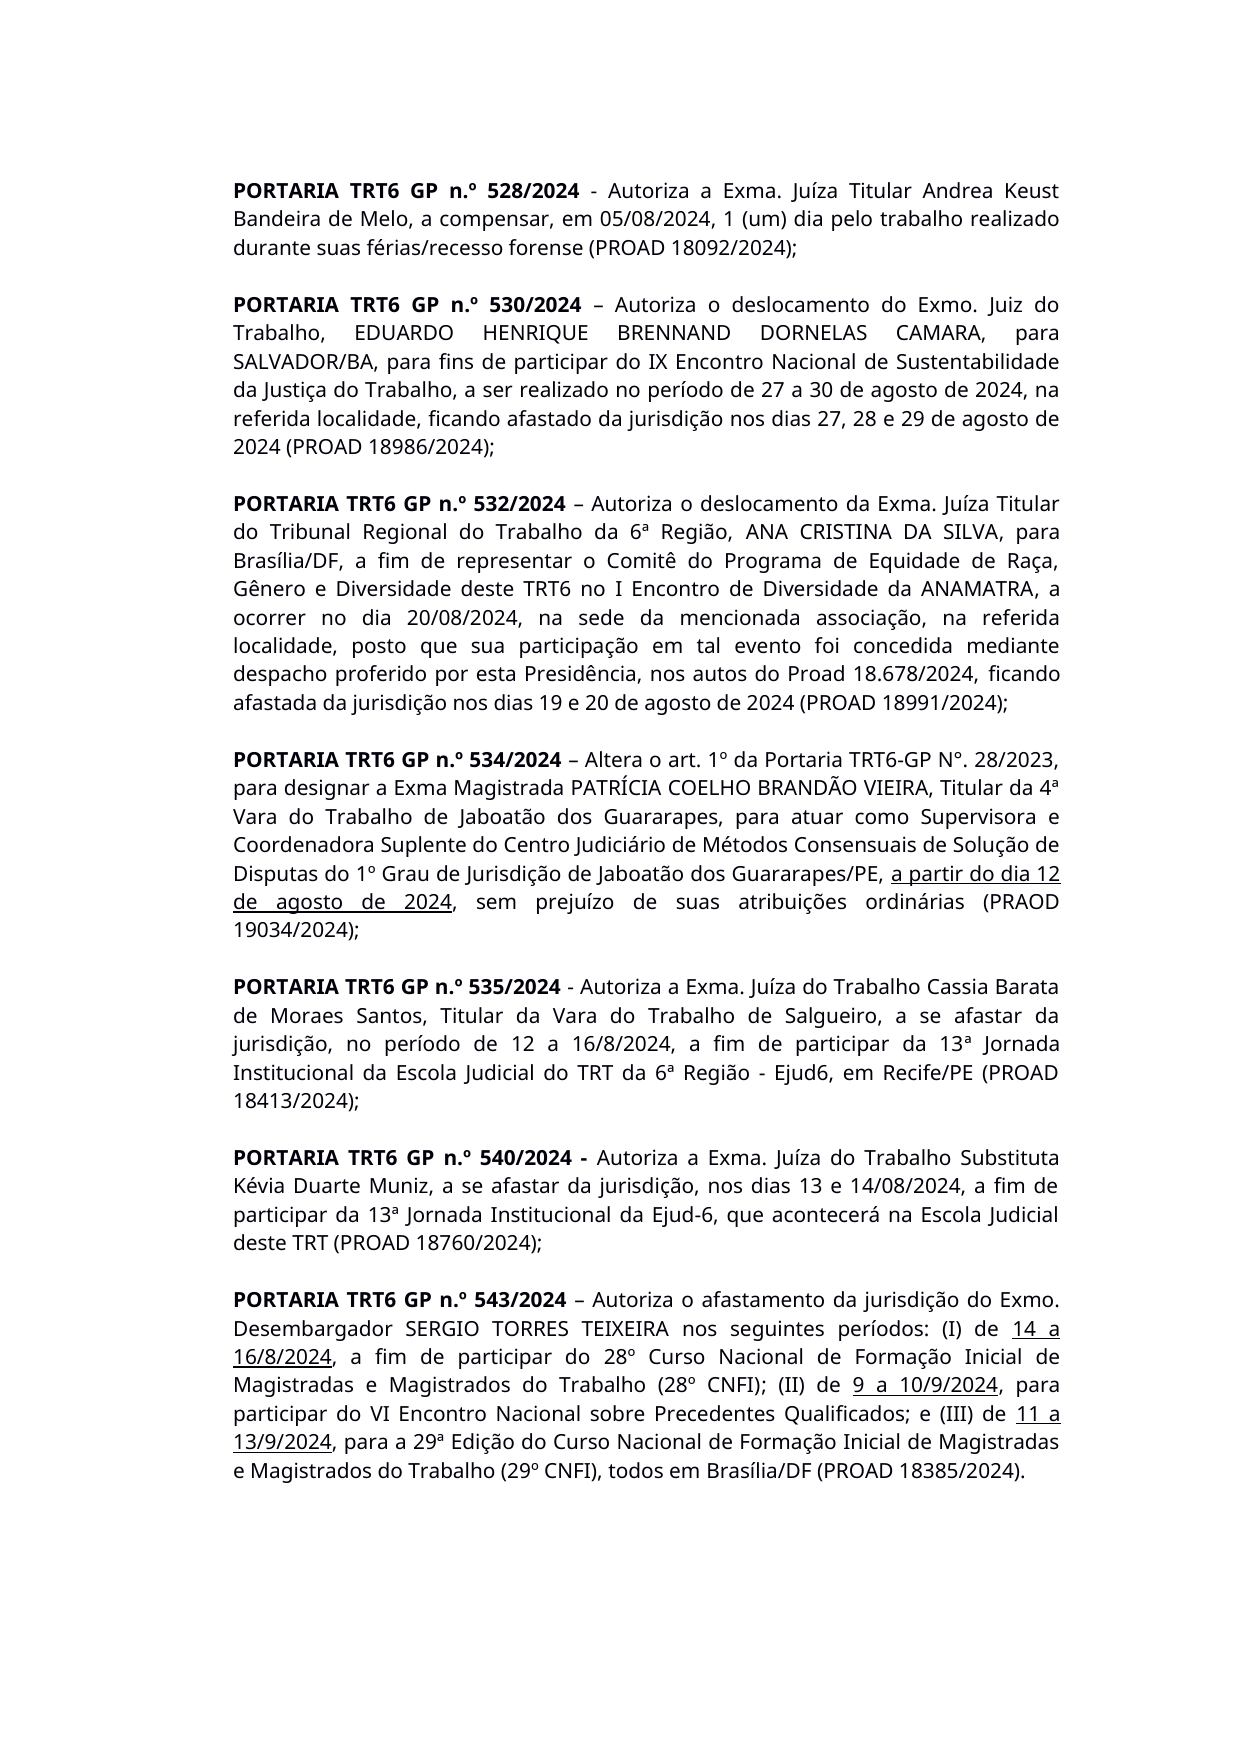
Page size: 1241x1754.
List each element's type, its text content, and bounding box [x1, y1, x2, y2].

table_cell PORTARIA TRT6 GP n.º 528/2024 - Autoriza a Exma. Juíza Titular Andrea Keust Bandeira de Melo, a compensar, em 05/08/2024, 1 (um) dia pelo trabalho realizado durante suas férias/recesso forense (PROAD 18092/2024); PORTARIA TRT6 GP n.º 530/2024 – Autoriza o deslocamento do Exmo. Juiz do Trabalho, EDUARDO HENRIQUE BRENNAND DORNELAS CAMARA, para SALVADOR/BA, para fins de participar do IX Encontro Nacional de Sustentabilidade da Justiça do Trabalho, a ser realizado no período de 27 a 30 de agosto de 2024, na referida localidade, ficando afastado da jurisdição nos dias 27, 28 e 29 de agosto de 2024 (PROAD 18986/2024); PORTARIA TRT6 GP n.º 532/2024 – Autoriza o deslocamento da Exma. Juíza Titular do Tribunal Regional do Trabalho da 6ª Região, ANA CRISTINA DA SILVA, para Brasília/DF, a fim de representar o Comitê do Programa de Equidade de Raça, Gênero e Diversidade deste TRT6 no I Encontro de Diversidade da ANAMATRA, a ocorrer no dia 20/08/2024, na sede da mencionada associação, na referida localidade, posto que sua participação em tal evento foi concedida mediante despacho proferido por esta Presidência, nos autos do Proad 18.678/2024, ficando afastada da jurisdição nos dias 19 e 20 de agosto de 2024 (PROAD 18991/2024); PORTARIA TRT6 GP n.º 534/2024 – Altera o art. 1º da Portaria TRT6-GP N°. 28/2023, para designar a Exma Magistrada PATRÍCIA COELHO BRANDÃO VIEIRA, Titular da 4ª Vara do Trabalho de Jaboatão dos Guararapes, para atuar como Supervisora e Coordenadora Suplente do Centro Judiciário de Métodos Consensuais de Solução de Disputas do 1º Grau de Jurisdição de Jaboatão dos Guararapes/PE, a partir do dia 12 de agosto de 2024, sem prejuízo de suas atribuições ordinárias (PRAOD 19034/2024); PORTARIA TRT6 GP n.º 535/2024 - Autoriza a Exma. Juíza do Trabalho Cassia Barata de Moraes Santos, Titular da Vara do Trabalho de Salgueiro, a se afastar da jurisdição, no período de 12 a 16/8/2024, a fim de participar da 13ª Jornada Institucional da Escola Judicial do TRT da 6ª Região - Ejud6, em Recife/PE (PROAD 18413/2024); PORTARIA TRT6 GP n.º 540/2024 - Autoriza a Exma. Juíza do Trabalho Substituta Kévia Duarte Muniz, a se afastar da jurisdição, nos dias 13 e 14/08/2024, a fim de participar da 13ª Jornada Institucional da Ejud-6, que acontecerá na Escola Judicial deste TRT (PROAD 18760/2024); PORTARIA TRT6 GP n.º 543/2024 – Autoriza o afastamento da jurisdição do Exmo. Desembargador SERGIO TORRES TEIXEIRA nos seguintes períodos: (I) de 14 a 16/8/2024, a fim de participar do 28º Curso Nacional de Formação Inicial de Magistradas e Magistrados do Trabalho (28º CNFI); (II) de 9 a 10/9/2024, para participar do VI Encontro Nacional sobre Precedentes Qualificados; e (III) de 11 a 13/9/2024, para a 29ª Edição do Curso Nacional de Formação Inicial de Magistradas e Magistrados do Trabalho (29º CNFI), todos em Brasília/DF (PROAD 18385/2024). [222, 148, 1072, 1518]
table_cell [154, 148, 222, 1518]
